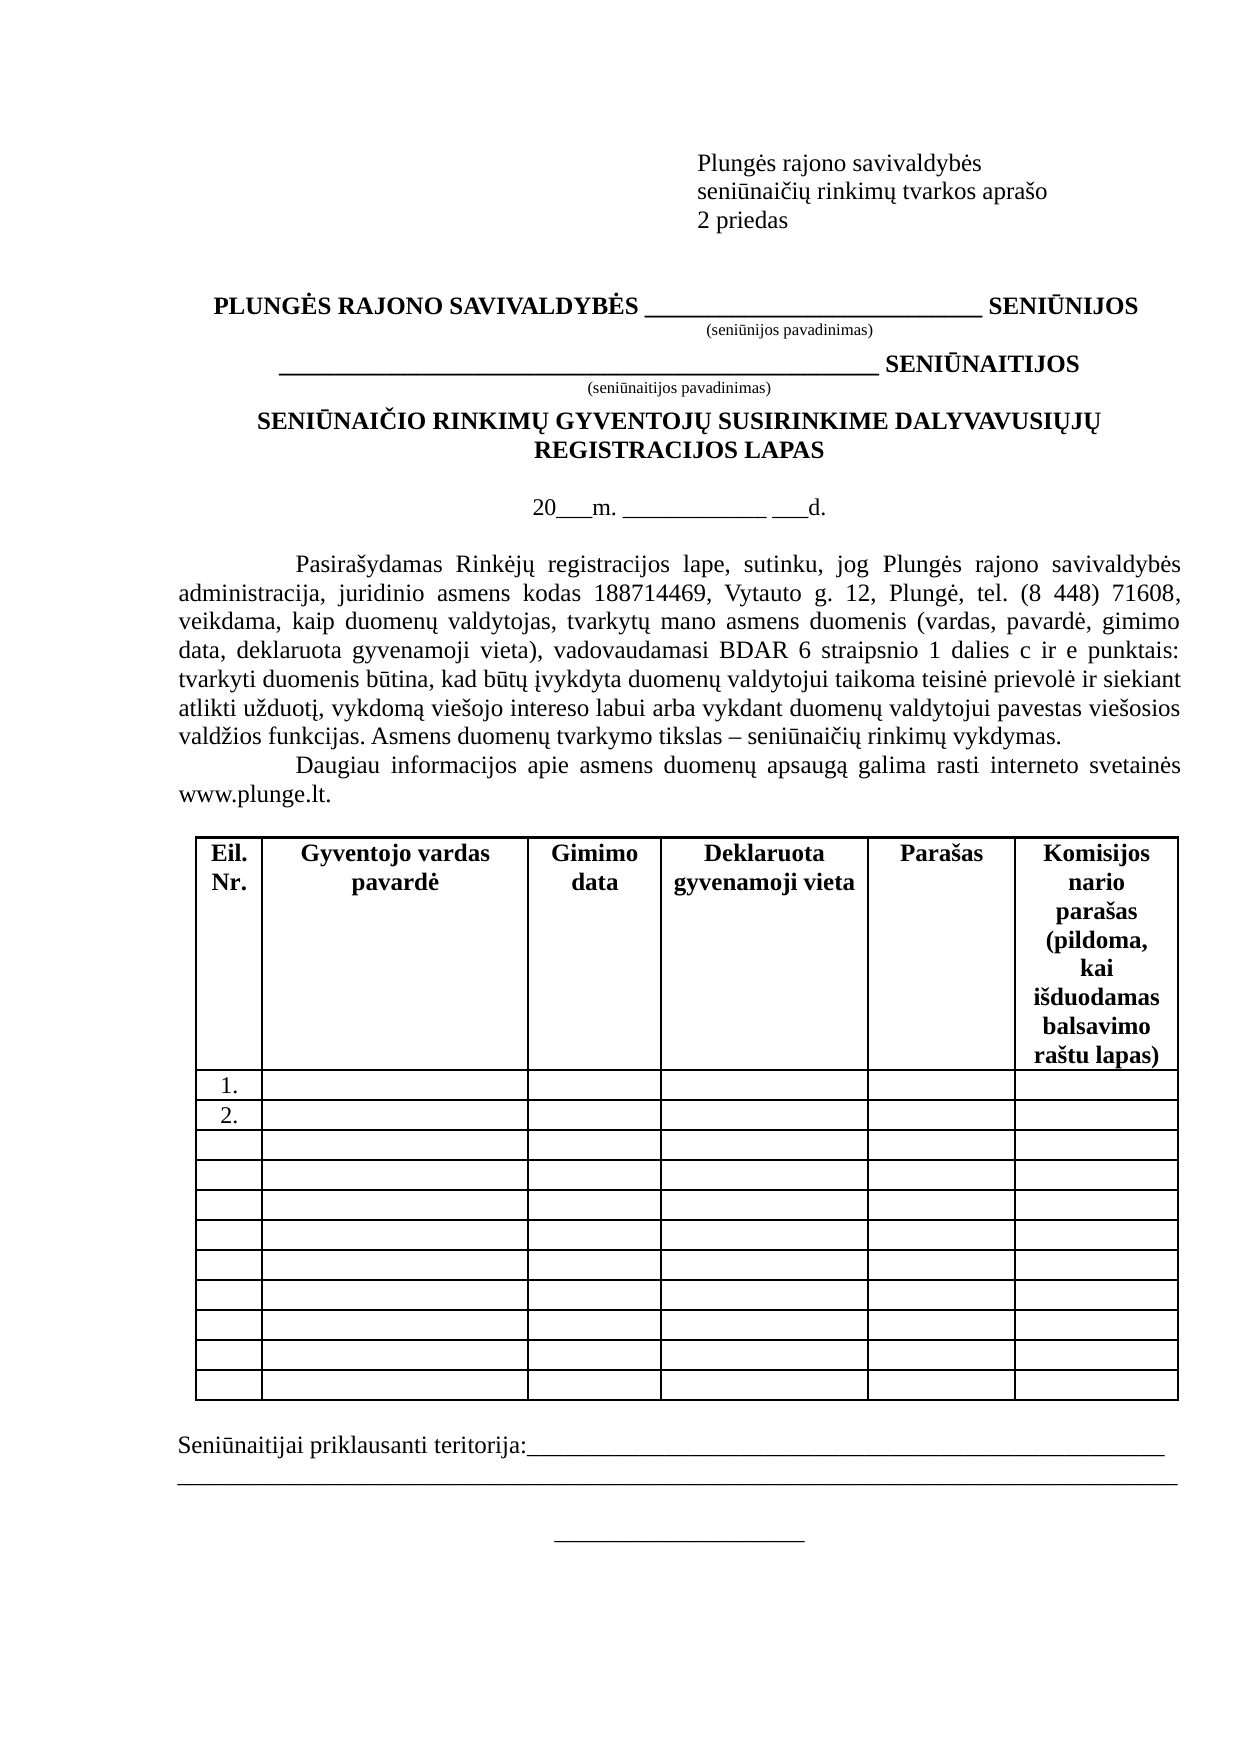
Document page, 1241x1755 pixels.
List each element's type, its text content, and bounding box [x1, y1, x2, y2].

text 2 priedas [177, 205, 1181, 234]
text SENIŪNAIČIO RINKIMŲ GYVENTOJŲ SUSIRINKIME DALYVAVUSIŲJŲ REGISTRACIJOS LAPAS [177, 406, 1181, 464]
table_cell [662, 1131, 867, 1159]
text Plungės rajono savivaldybės [177, 148, 1181, 176]
table_cell [1016, 1221, 1177, 1249]
table_cell [1016, 1131, 1177, 1159]
table_cell [529, 1101, 660, 1129]
table_cell [662, 1371, 867, 1399]
table_cell [869, 1191, 1014, 1219]
table_cell [662, 1101, 867, 1129]
text ________________________________________________ SENIŪNAITIJOS [177, 349, 1181, 378]
table_cell [662, 1191, 867, 1219]
table_cell [869, 1131, 1014, 1159]
table_cell [1016, 1371, 1177, 1399]
table_cell [662, 1311, 867, 1339]
table_cell [869, 1371, 1014, 1399]
text seniūnaičių rinkimų tvarkos aprašo [177, 176, 1181, 205]
table_cell [529, 1371, 660, 1399]
text (seniūnijos pavadinimas) [177, 320, 1181, 349]
table_cell [662, 1341, 867, 1369]
table_cell [869, 1221, 1014, 1249]
table_header Gimimo data [529, 839, 660, 1068]
table_cell [197, 1251, 261, 1279]
text ____________________ [177, 1516, 1181, 1545]
table_cell [529, 1071, 660, 1098]
table_cell [263, 1071, 527, 1098]
table_cell [662, 1221, 867, 1249]
table_cell [197, 1371, 261, 1399]
table_cell [529, 1251, 660, 1279]
table_cell [197, 1341, 261, 1369]
table_cell [662, 1251, 867, 1279]
table_cell [662, 1281, 867, 1309]
table_header Komisijos nario parašas (pildoma, kai išduodamas balsavimo raštu lapas) [1016, 839, 1177, 1068]
table_cell [869, 1341, 1014, 1369]
table_cell [869, 1281, 1014, 1309]
table_cell [529, 1341, 660, 1369]
table_cell [263, 1161, 527, 1189]
table_cell [263, 1341, 527, 1369]
table_cell [662, 1071, 867, 1098]
table_cell [529, 1191, 660, 1219]
table_cell [529, 1311, 660, 1339]
text Seniūnaitijai priklausanti teritorija:___________________________________________________ [177, 1430, 1181, 1459]
table_cell [1016, 1071, 1177, 1098]
table_cell [263, 1191, 527, 1219]
table_cell [197, 1131, 261, 1159]
table_cell [662, 1161, 867, 1189]
table_cell [1016, 1191, 1177, 1219]
text 20___m. ____________ ___d. [177, 493, 1181, 520]
table_cell [529, 1131, 660, 1159]
text (seniūnaitijos pavadinimas) [177, 378, 1181, 406]
table_header Gyventojo vardas pavardė [263, 839, 527, 1068]
text Pasirašydamas Rinkėjų registracijos lape, sutinku, jog Plungės rajono savivaldybės administracija, juridinio asmens kodas 188714469, Vytauto g. 12, Plungė, tel. (8 448) 71608, veikdama, kaip duomenų valdytojas, tvarkytų mano asmens duomenis (vardas, pavardė, gimimo data, deklaruota gyvenamoji vieta), vadovaudamasi BDAR 6 straipsnio 1 dalies c ir e punktais: tvarkyti duomenis būtina, kad būtų įvykdyta duomenų valdytojui taikoma teisinė prievolė ir siekiant atlikti užduotį, vykdomą viešojo intereso labui arba vykdant duomenų valdytojui pavestas viešosios valdžios funkcijas. Asmens duomenų tvarkymo tikslas – seniūnaičių rinkimų vykdymas. [178, 549, 1181, 750]
table_cell [197, 1311, 261, 1339]
table_cell [1016, 1341, 1177, 1369]
table_cell [263, 1371, 527, 1399]
table_header Parašas [869, 839, 1014, 1068]
table_cell [529, 1281, 660, 1309]
table_cell [197, 1191, 261, 1219]
table_cell [197, 1221, 261, 1249]
table_cell [529, 1221, 660, 1249]
table_cell [197, 1281, 261, 1309]
table_cell [1016, 1311, 1177, 1339]
table_cell [263, 1311, 527, 1339]
table_header Eil. Nr. [197, 839, 261, 1068]
table_cell [869, 1101, 1014, 1129]
text ________________________________________________________________________________ [177, 1459, 1181, 1488]
text Daugiau informacijos apie asmens duomenų apsaugą galima rasti interneto svetainės www.plunge.lt. [178, 750, 1181, 808]
table_cell [1016, 1281, 1177, 1309]
text PLUNGĖS RAJONO SAVIVALDYBĖS ___________________________ SENIŪNIJOS [177, 291, 1181, 320]
table_cell [1016, 1251, 1177, 1279]
table_cell [263, 1131, 527, 1159]
table_cell [869, 1071, 1014, 1098]
table_cell [197, 1161, 261, 1189]
table_cell [529, 1161, 660, 1189]
table_cell 1. [197, 1071, 261, 1098]
table_cell [263, 1281, 527, 1309]
table_cell 2. [197, 1101, 261, 1129]
table_cell [1016, 1101, 1177, 1129]
table_cell [869, 1311, 1014, 1339]
table_cell [263, 1251, 527, 1279]
table_cell [869, 1161, 1014, 1189]
table_cell [869, 1251, 1014, 1279]
table_cell [1016, 1161, 1177, 1189]
table_cell [263, 1101, 527, 1129]
table_cell [263, 1221, 527, 1249]
table_header Deklaruota gyvenamoji vieta [662, 839, 867, 1068]
